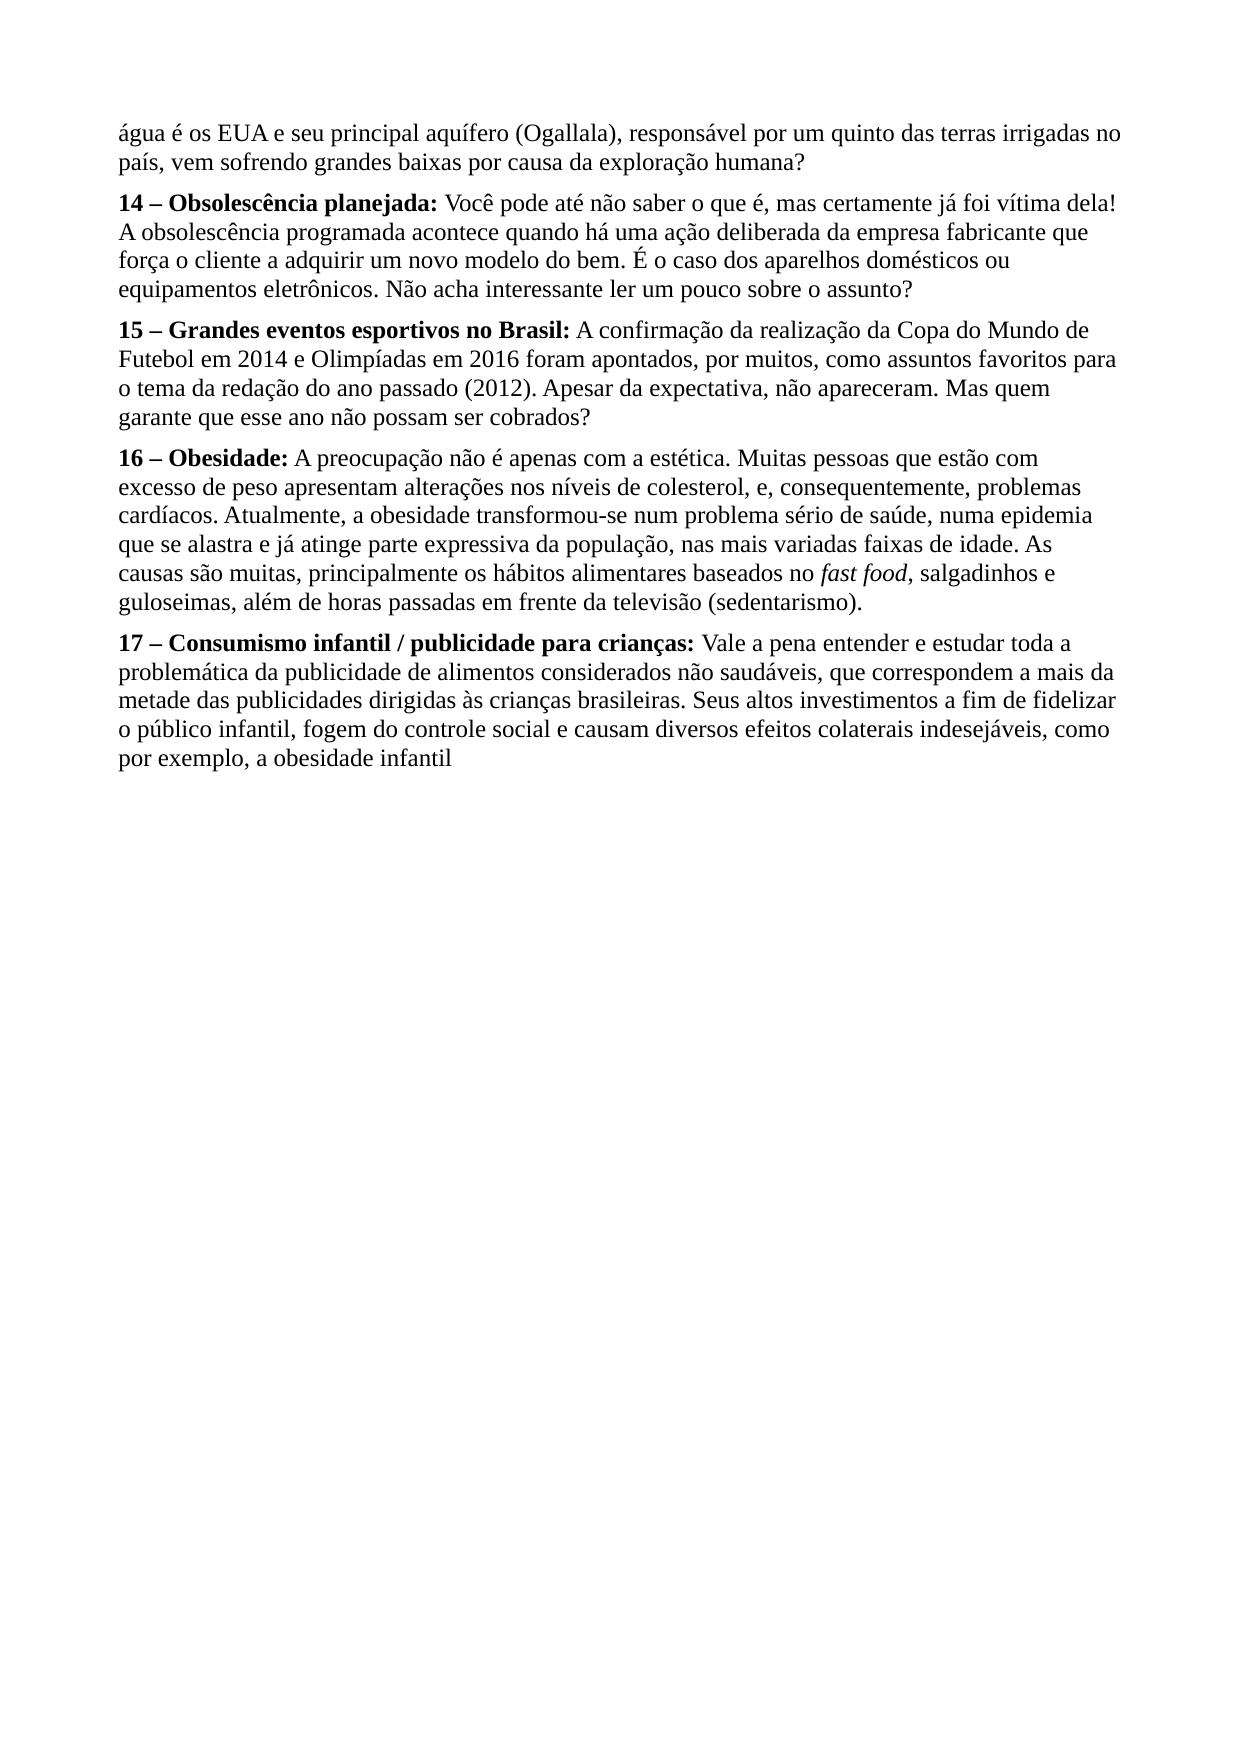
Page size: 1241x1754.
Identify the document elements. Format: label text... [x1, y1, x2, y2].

text 15 – Grandes eventos esportivos no Brasil: A confirmação da realização da Copa do Mundo de Futebol em 2014 e Olimpíadas em 2016 foram apontados, por muitos, como assuntos favoritos para o tema da redação do ano passado (2012). Apesar da expectativa, não apareceram. Mas quem garante que esse ano não possam ser cobrados? [118, 316, 1122, 431]
text 16 – Obesidade: A preocupação não é apenas com a estética. Muitas pessoas que estão com excesso de peso apresentam alterações nos níveis de colesterol, e, consequentemente, problemas cardíacos. Atualmente, a obesidade transformou-se num problema sério de saúde, numa epidemia que se alastra e já atinge parte expressiva da população, nas mais variadas faixas de idade. As causas são muitas, principalmente os hábitos alimentares baseados no fast food, salgadinhos e guloseimas, além de horas passadas em frente da televisão (sedentarismo). [118, 443, 1122, 616]
text água é os EUA e seu principal aquífero (Ogallala), responsável por um quinto das terras irrigadas no país, vem sofrendo grandes baixas por causa da exploração humana? [118, 118, 1122, 176]
text 14 – Obsolescência planejada: Você pode até não saber o que é, mas certamente já foi vítima dela! A obsolescência programada acontece quando há uma ação deliberada da empresa fabricante que força o cliente a adquirir um novo modelo do bem. É o caso dos aparelhos domésticos ou equipamentos eletrônicos. Não acha interessante ler um pouco sobre o assunto? [118, 188, 1122, 303]
text 17 – Consumismo infantil / publicidade para crianças: Vale a pena entender e estudar toda a problemática da publicidade de alimentos considerados não saudáveis, que correspondem a mais da metade das publicidades dirigidas às crianças brasileiras. Seus altos investimentos a fim de fidelizar o público infantil, fogem do controle social e causam diversos efeitos colaterais indesejáveis, como por exemplo, a obesidade infantil [118, 628, 1122, 772]
